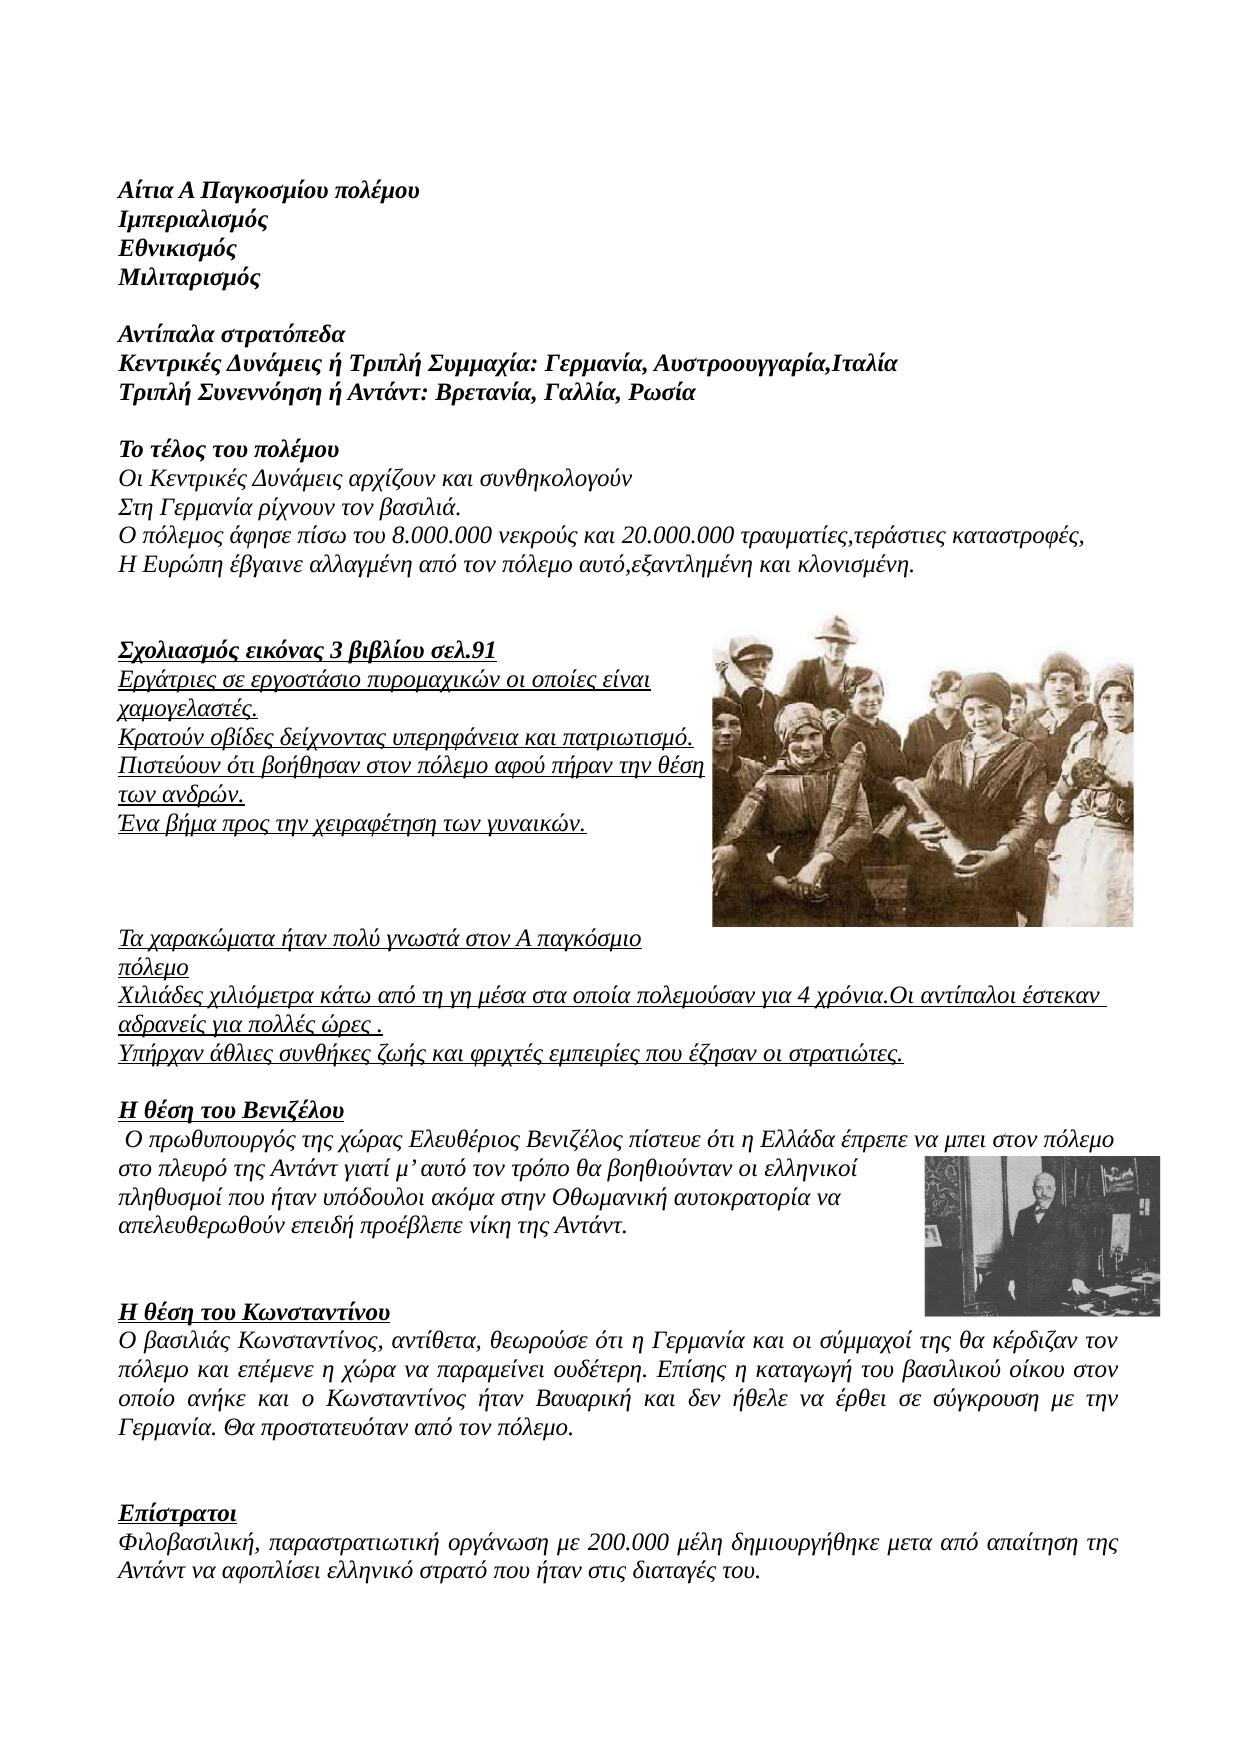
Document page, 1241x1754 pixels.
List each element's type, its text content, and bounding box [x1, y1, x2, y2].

text To τέλος του πολέμου [118, 434, 1122, 463]
text Φιλοβασιλική, παραστρατιωτική οργάνωση με 200.000 μέλη δημιουργήθηκε μετα από απαίτηση της Αντάντ να αφοπλίσει ελληνικό στρατό που ήταν στις διαταγές του. [118, 1527, 1122, 1584]
text Ο βασιλιάς Κωνσταντίνος, αντίθετα, θεωρούσε ότι η Γερμανία και οι σύμμαχοί της θα κέρδιζαν τον πόλεμο και επέμενε η χώρα να παραμείνει ουδέτερη. Επίσης η καταγωγή του βασιλικού οίκου στον οποίο ανήκε και ο Κωνσταντίνος ήταν Βαυαρική και δεν ήθελε να έρθει σε σύγκρουση με την Γερμανία. Θα προστατευόταν από τον πόλεμο. [118, 1326, 1122, 1441]
text Υπήρχαν άθλιες συνθήκες ζωής και φριχτές εμπειρίες που έζησαν οι στρατιώτες. [118, 1038, 1122, 1067]
text Η θέση του Βενιζέλου [118, 1096, 1122, 1124]
text Αντίπαλα στρατόπεδα [118, 319, 1122, 348]
text Επίστρατοι [118, 1498, 1122, 1527]
text Ιμπεριαλισμός [118, 204, 1122, 233]
text Τριπλή Συνεννόηση ή Αντάντ: Bρετανία, Γαλλία, Ρωσία [118, 377, 1122, 406]
text Μιλιταρισμός [118, 262, 1122, 291]
text Ο πρωθυπουργός της χώρας Ελευθέριος Βενιζέλος πίστευε ότι η Ελλάδα έπρεπε να μπει στον πόλεμο στο πλευρό της Αντάντ γιατί μ’ αυτό τον τρόπο θα βοηθιούνταν οι ελληνικοί πληθυσμοί που ήταν υπόδουλοι ακόμα στην Οθωμανική αυτοκρατορία να απελευθερωθούν επειδή προέβλεπε νίκη της Αντάντ. [118, 1124, 1122, 1239]
picture [924, 1156, 1161, 1317]
text Κεντρικές Δυνάμεις ή Τριπλή Συμμαχία: Γερμανία, Αυστροουγγαρία,Ιταλία [118, 348, 1122, 377]
text Χιλιάδες χιλιόμετρα κάτω από τη γη μέσα στα οποία πολεμούσαν για 4 χρόνια.Οι αντίπαλοι έστεκαν αδρανείς για πολλές ώρες . [118, 981, 1122, 1038]
picture [712, 606, 1134, 927]
text Οι Κεντρικές Δυνάμεις αρχίζουν και συνθηκολογούν [118, 463, 1122, 492]
text Στη Γερμανία ρίχνουν τον βασιλιά. [118, 492, 1122, 521]
text Αίτια Α Παγκοσμίου πολέμου [118, 176, 1122, 204]
text Η Ευρώπη έβγαινε αλλαγμένη από τον πόλεμο αυτό,εξαντλημένη και κλονισμένη. [118, 549, 1122, 578]
text Πιστεύουν ότι βοήθησαν στον πόλεμο αφού πήραν την θέση των ανδρών. [118, 751, 712, 808]
text Σχολιασμός εικόνας 3 βιβλίου σελ.91 [118, 636, 712, 664]
text Ο πόλεμος άφησε πίσω του 8.000.000 νεκρούς και 20.000.000 τραυματίες,τεράστιες καταστροφές, [118, 521, 1122, 549]
text Η θέση του Κωνσταντίνου [118, 1297, 1122, 1326]
text Εργάτριες σε εργοστάσιο πυρομαχικών οι οποίες είναι χαμογελαστές. [118, 664, 712, 722]
text Ένα βήμα προς την χειραφέτηση των γυναικών. [118, 808, 712, 837]
text Τα χαρακώματα ήταν πολύ γνωστά στον Α παγκόσμιο πόλεμο [118, 923, 1122, 981]
text Κρατούν οβίδες δείχνοντας υπερηφάνεια και πατριωτισμό. [118, 722, 712, 751]
text Εθνικισμός [118, 233, 1122, 262]
